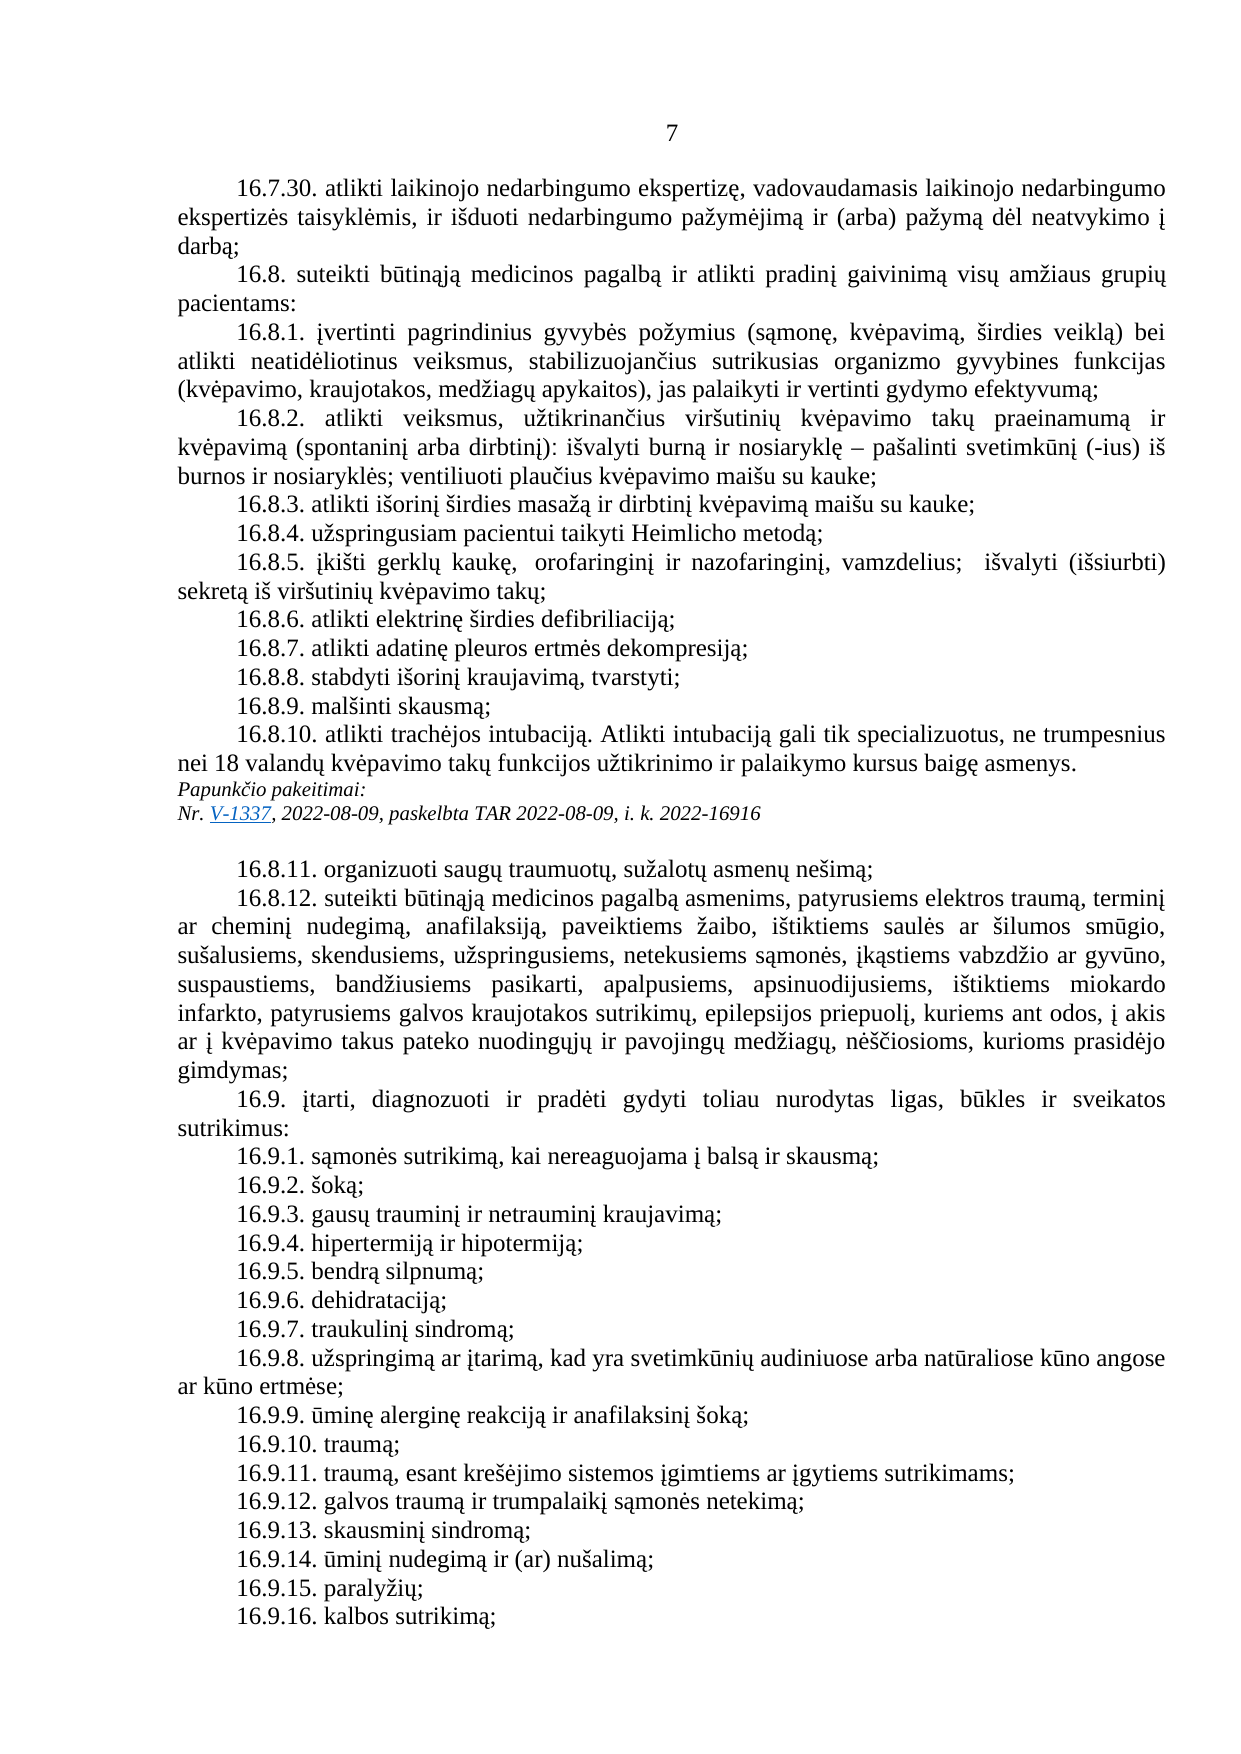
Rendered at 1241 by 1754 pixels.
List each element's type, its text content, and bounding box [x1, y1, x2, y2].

text 16.9.9. ūminę alerginę reakciją ir anafilaksinį šoką; [177, 1400, 1167, 1429]
text 16.9.1. sąmonės sutrikimą, kai nereaguojama į balsą ir skausmą; [177, 1141, 1167, 1170]
text 16.9.14. ūminį nudegimą ir (ar) nušalimą; [177, 1544, 1167, 1573]
text 16.8.7. atlikti adatinę pleuros ertmės dekompresiją; [177, 633, 1167, 662]
text 16.8. suteikti būtinąją medicinos pagalbą ir atlikti pradinį gaivinimą visų amžiaus grupių pacientams: [177, 259, 1167, 317]
text 16.9.3. gausų trauminį ir netrauminį kraujavimą; [177, 1199, 1167, 1228]
text 16.9.16. kalbos sutrikimą; [177, 1601, 1167, 1630]
text 16.8.3. atlikti išorinį širdies masažą ir dirbtinį kvėpavimą maišu su kauke; [177, 489, 1167, 518]
text Nr. V-1337, 2022-08-09, paskelbta TAR 2022-08-09, i. k. 2022-16916 [177, 801, 1167, 825]
text 16.7.30. atlikti laikinojo nedarbingumo ekspertizę, vadovaudamasis laikinojo nedarbingumo ekspertizės taisyklėmis, ir išduoti nedarbingumo pažymėjimą ir (arba) pažymą dėl neatvykimo į darbą; [177, 173, 1167, 259]
text 16.9.4. hipertermiją ir hipotermiją; [177, 1228, 1167, 1256]
text 16.9.10. traumą; [177, 1429, 1167, 1458]
text 16.8.6. atlikti elektrinę širdies defibriliaciją; [177, 604, 1167, 633]
text Papunkčio pakeitimai: [177, 777, 1167, 801]
text 16.9. įtarti, diagnozuoti ir pradėti gydyti toliau nurodytas ligas, būkles ir sveikatos sutrikimus: [177, 1084, 1167, 1141]
text 16.8.10. atlikti trachėjos intubaciją. Atlikti intubaciją gali tik specializuotus, ne trumpesnius nei 18 valandų kvėpavimo takų funkcijos užtikrinimo ir palaikymo kursus baigę asmenys. [177, 719, 1167, 777]
text 16.9.7. traukulinį sindromą; [177, 1314, 1167, 1343]
text 16.9.8. užspringimą ar įtarimą, kad yra svetimkūnių audiniuose arba natūraliose kūno angose ar kūno ertmėse; [177, 1343, 1167, 1400]
text 16.8.1. įvertinti pagrindinius gyvybės požymius (sąmonę, kvėpavimą, širdies veiklą) bei atlikti neatidėliotinus veiksmus, stabilizuojančius sutrikusias organizmo gyvybines funkcijas (kvėpavimo, kraujotakos, medžiagų apykaitos), jas palaikyti ir vertinti gydymo efektyvumą; [177, 317, 1167, 403]
text 16.8.11. organizuoti saugų traumuotų, sužalotų asmenų nešimą; [177, 854, 1167, 883]
text 16.9.15. paralyžių; [177, 1573, 1167, 1601]
text 16.8.4. užspringusiam pacientui taikyti Heimlicho metodą; [177, 518, 1167, 547]
text 16.8.2. atlikti veiksmus, užtikrinančius viršutinių kvėpavimo takų praeinamumą ir kvėpavimą (spontaninį arba dirbtinį): išvalyti burną ir nosiaryklę – pašalinti svetimkūnį (-ius) iš burnos ir nosiaryklės; ventiliuoti plaučius kvėpavimo maišu su kauke; [177, 403, 1167, 489]
text 16.9.13. skausminį sindromą; [177, 1515, 1167, 1544]
text 16.9.2. šoką; [177, 1170, 1167, 1199]
text 16.8.9. malšinti skausmą; [177, 691, 1167, 719]
text 16.9.12. galvos traumą ir trumpalaikį sąmonės netekimą; [177, 1486, 1167, 1515]
text 16.8.8. stabdyti išorinį kraujavimą, tvarstyti; [177, 662, 1167, 691]
text 16.8.12. suteikti būtinąją medicinos pagalbą asmenims, patyrusiems elektros traumą, terminį ar cheminį nudegimą, anafilaksiją, paveiktiems žaibo, ištiktiems saulės ar šilumos smūgio, sušalusiems, skendusiems, užspringusiems, netekusiems sąmonės, įkąstiems vabzdžio ar gyvūno, suspaustiems, bandžiusiems pasikarti, apalpusiems, apsinuodijusiems, ištiktiems miokardo infarkto, patyrusiems galvos kraujotakos sutrikimų, epilepsijos priepuolį, kuriems ant odos, į akis ar į kvėpavimo takus pateko nuodingųjų ir pavojingų medžiagų, nėščiosioms, kurioms prasidėjo gimdymas; [177, 883, 1167, 1084]
text 16.9.6. dehidrataciją; [177, 1285, 1167, 1314]
text 16.9.11. traumą, esant krešėjimo sistemos įgimtiems ar įgytiems sutrikimams; [177, 1458, 1167, 1486]
text 16.8.5. įkišti gerklų kaukę, orofaringinį ir nazofaringinį, vamzdelius; išvalyti (išsiurbti) sekretą iš viršutinių kvėpavimo takų; [177, 547, 1167, 604]
text 16.9.5. bendrą silpnumą; [177, 1256, 1167, 1285]
